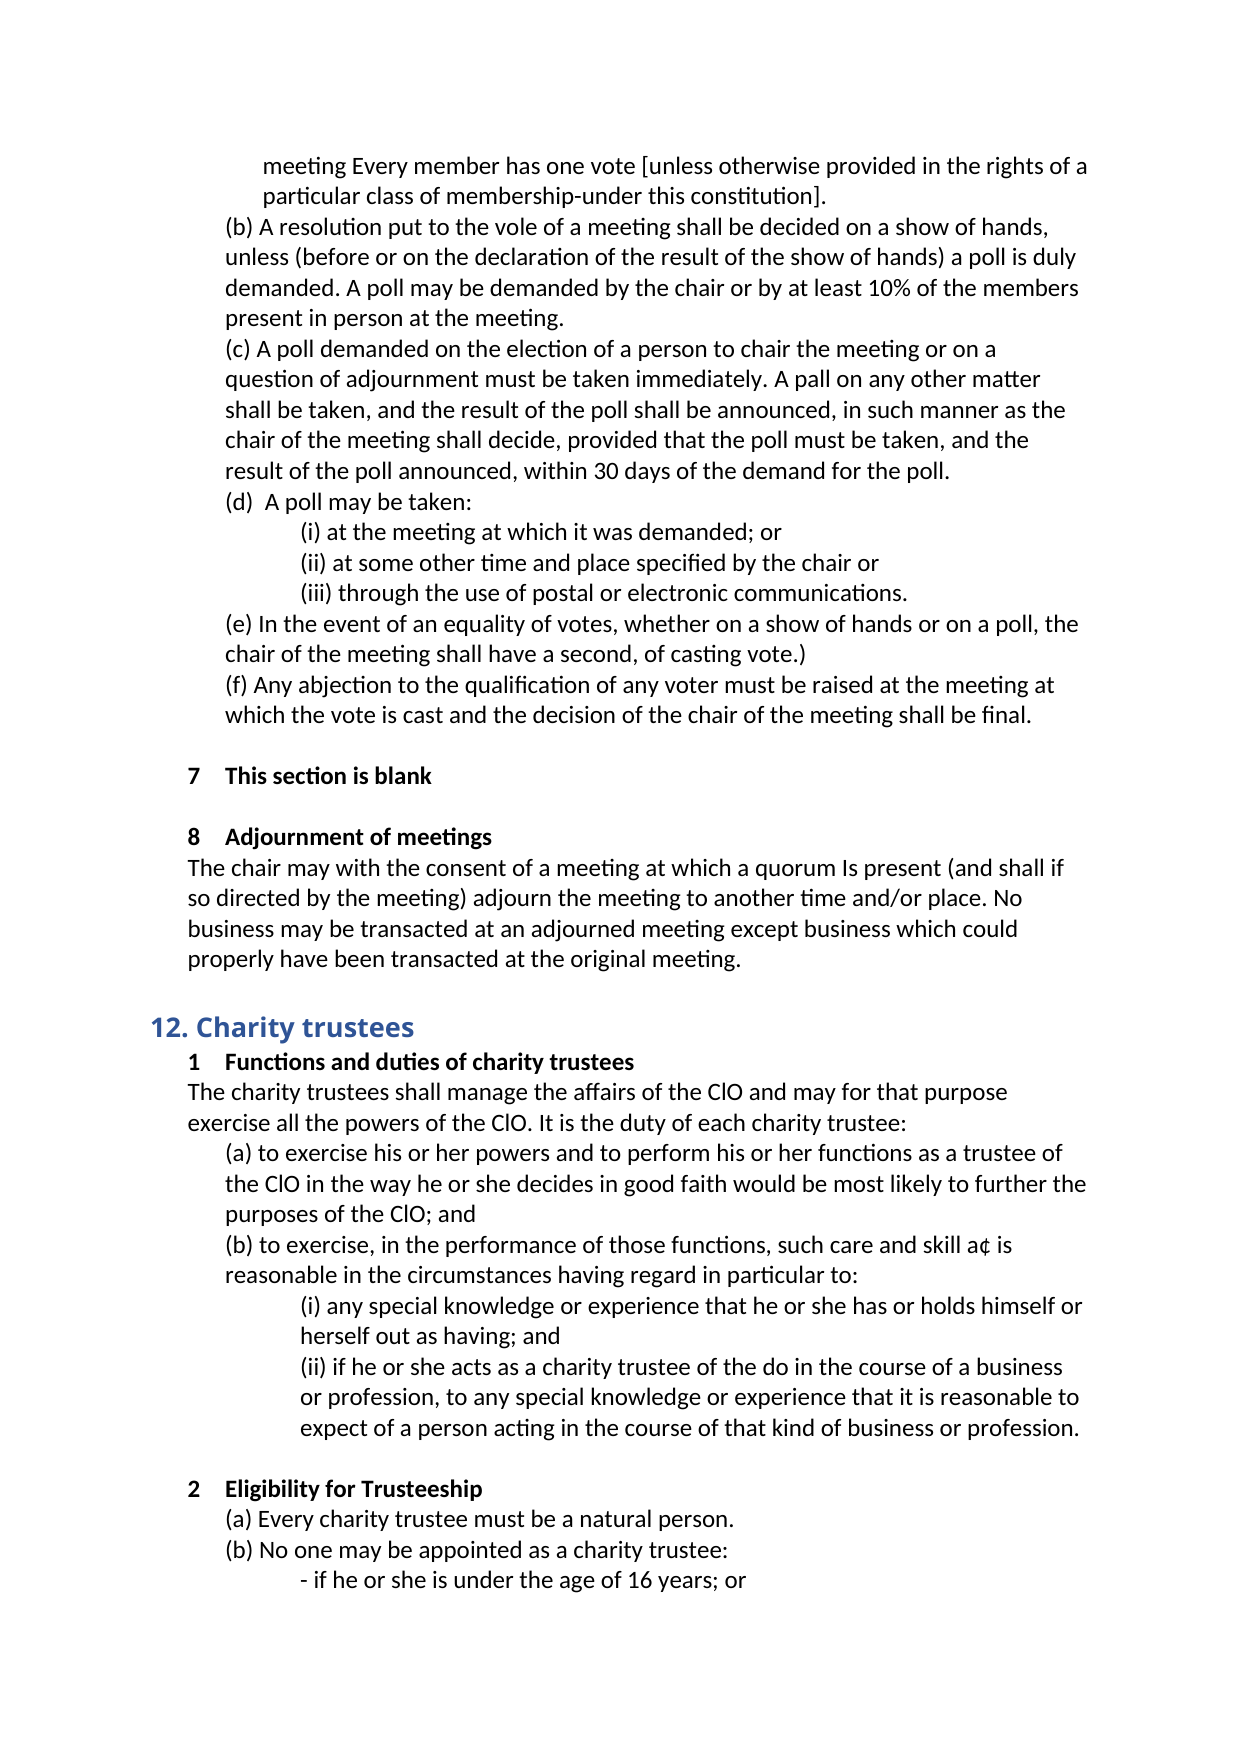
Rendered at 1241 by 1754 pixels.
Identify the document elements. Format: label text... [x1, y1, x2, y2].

list meeting Every member has one vote [unless otherwise provided in the rights of a particular class of membership-under this constitution]. [225, 150, 1090, 211]
text (f) Any abjection to the qualification of any voter must be raised at the meeting at which the vote is cast and the decision of the chair of the meeting shall be final. [225, 669, 1090, 730]
text (b) A resolution put to the vole of a meeting shall be decided on a show of hands, unless (before or on the declaration of the result of the show of hands) a poll is duly demanded. A poll may be demanded by the chair or by at least 10% of the members present in person at the meeting. [225, 211, 1090, 333]
text (c) A poll demanded on the election of a person to chair the meeting or on a question of adjournment must be taken immediately. A pall on any other matter shall be taken, and the result of the poll shall be announced, in such manner as the chair of the meeting shall decide, provided that the poll must be taken, and the result of the poll announced, within 30 days of the demand for the poll. [225, 333, 1090, 486]
text The charity trustees shall manage the affairs of the ClO and may for that purpose exercise all the powers of the ClO. It is the duty of each charity trustee: [187, 1076, 1090, 1137]
list Eligibility for Trusteeship [187, 1473, 1090, 1503]
text (a) to exercise his or her powers and to perform his or her functions as a trustee of the ClO in the way he or she decides in good faith would be most likely to further the purposes of the ClO; and [225, 1137, 1090, 1229]
list Functions and duties of charity trustees [187, 1046, 1090, 1076]
text (ii) at some other time and place specified by the chair or [300, 547, 1090, 577]
list Adjournment of meetings [187, 821, 1090, 852]
text (b) to exercise, in the performance of those functions, such care and skill a¢ is reasonable in the circumstances having regard in particular to: [225, 1229, 1090, 1290]
list This section is blank [187, 760, 1090, 791]
text - if he or she is under the age of 16 years; or [300, 1564, 1090, 1595]
text (iii) through the use of postal or electronic communications. [300, 577, 1090, 608]
subtitle 12. Charity trustees [150, 1009, 1090, 1046]
text (a) Every charity trustee must be a natural person. [225, 1503, 1090, 1534]
text (d) A poll may be taken: [225, 486, 1090, 516]
list (ii) if he or she acts as a charity trustee of the do in the course of a business or profession, to any special knowledge or experience that it is reasonable to expect of a person acting in the course of that kind of business or profession. [150, 1351, 1090, 1442]
text (e) In the event of an equality of votes, whether on a show of hands or on a poll, the chair of the meeting shall have a second, of casting vote.) [225, 608, 1090, 669]
text (i) at the meeting at which it was demanded; or [300, 516, 1090, 547]
text The chair may with the consent of a meeting at which a quorum Is present (and shall if so directed by the meeting) adjourn the meeting to another time and/or place. No business may be transacted at an adjourned meeting except business which could properly have been transacted at the original meeting. [187, 852, 1090, 974]
text (b) No one may be appointed as a charity trustee: [225, 1534, 1090, 1564]
list (i) any special knowledge or experience that he or she has or holds himself or herself out as having; and [150, 1290, 1090, 1351]
